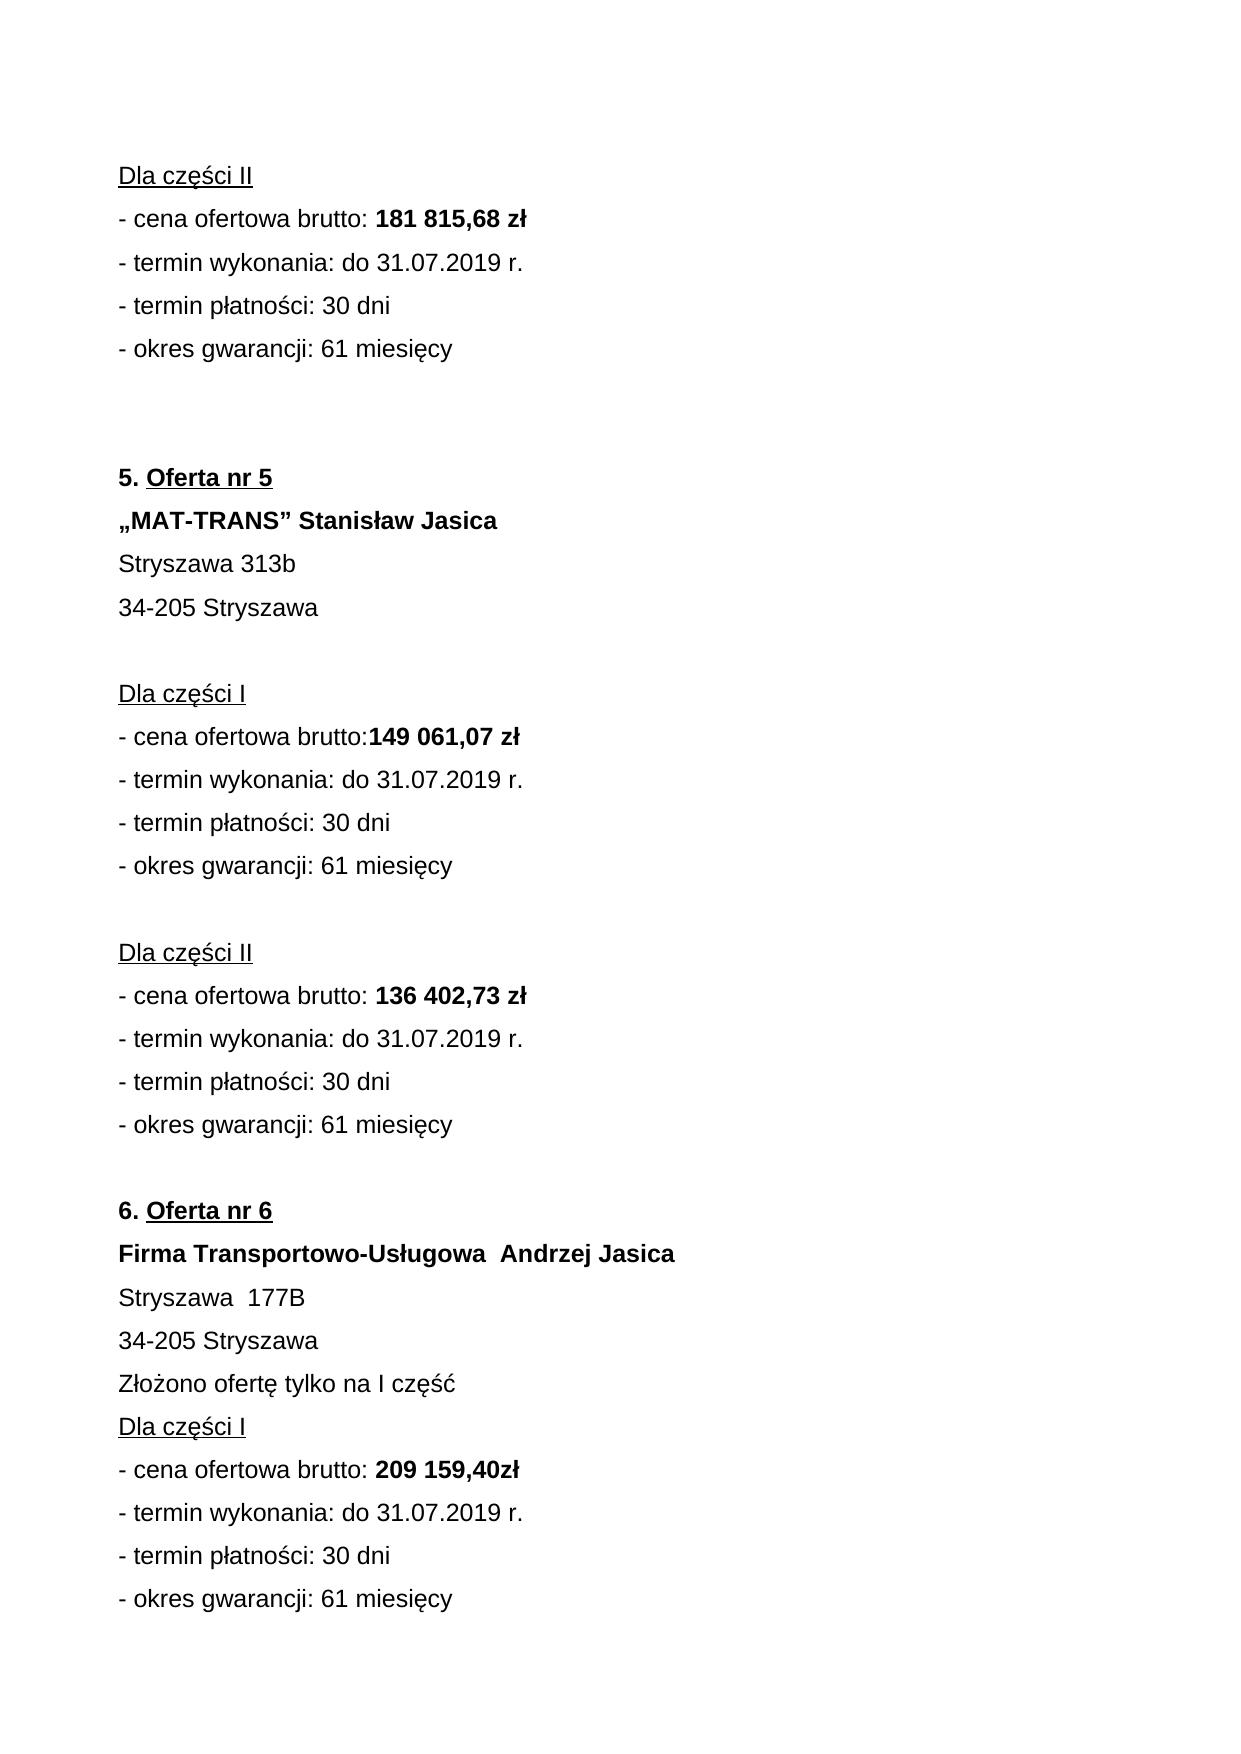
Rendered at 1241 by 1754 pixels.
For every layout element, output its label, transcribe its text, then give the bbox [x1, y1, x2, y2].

text - termin wykonania: do 31.07.2019 r. [118, 1498, 1122, 1527]
text - cena ofertowa brutto: 136 402,73 zł [118, 981, 1122, 1009]
text - cena ofertowa brutto:149 061,07 zł [118, 722, 1122, 751]
text Dla części I [118, 1412, 1122, 1441]
text - termin płatności: 30 dni [118, 291, 1122, 319]
text - cena ofertowa brutto: 181 815,68 zł [118, 204, 1122, 233]
text - termin wykonania: do 31.07.2019 r. [118, 765, 1122, 794]
text Stryszawa 313b [118, 549, 1122, 578]
text Złożono ofertę tylko na I część [118, 1369, 1122, 1397]
text - termin wykonania: do 31.07.2019 r. [118, 247, 1122, 276]
text 34-205 Stryszawa [118, 592, 1122, 621]
text - okres gwarancji: 61 miesięcy [118, 851, 1122, 880]
text 6. Oferta nr 6 [118, 1196, 1122, 1225]
text Stryszawa 177B [118, 1282, 1122, 1311]
text - cena ofertowa brutto: 209 159,40zł [118, 1455, 1122, 1484]
text Firma Transportowo-Usługowa Andrzej Jasica [118, 1239, 1122, 1268]
text - termin płatności: 30 dni [118, 1067, 1122, 1096]
text - termin płatności: 30 dni [118, 808, 1122, 837]
text - termin wykonania: do 31.07.2019 r. [118, 1024, 1122, 1052]
text 5. Oferta nr 5 [118, 463, 1122, 492]
text - okres gwarancji: 61 miesięcy [118, 1110, 1122, 1139]
text - termin płatności: 30 dni [118, 1541, 1122, 1570]
text Dla części I [118, 679, 1122, 707]
text Dla części II [118, 937, 1122, 966]
text 34-205 Stryszawa [118, 1326, 1122, 1354]
text - okres gwarancji: 61 miesięcy [118, 334, 1122, 362]
text „MAT-TRANS” Stanisław Jasica [118, 506, 1122, 535]
text Dla części II [118, 161, 1122, 190]
text - okres gwarancji: 61 miesięcy [118, 1584, 1122, 1613]
